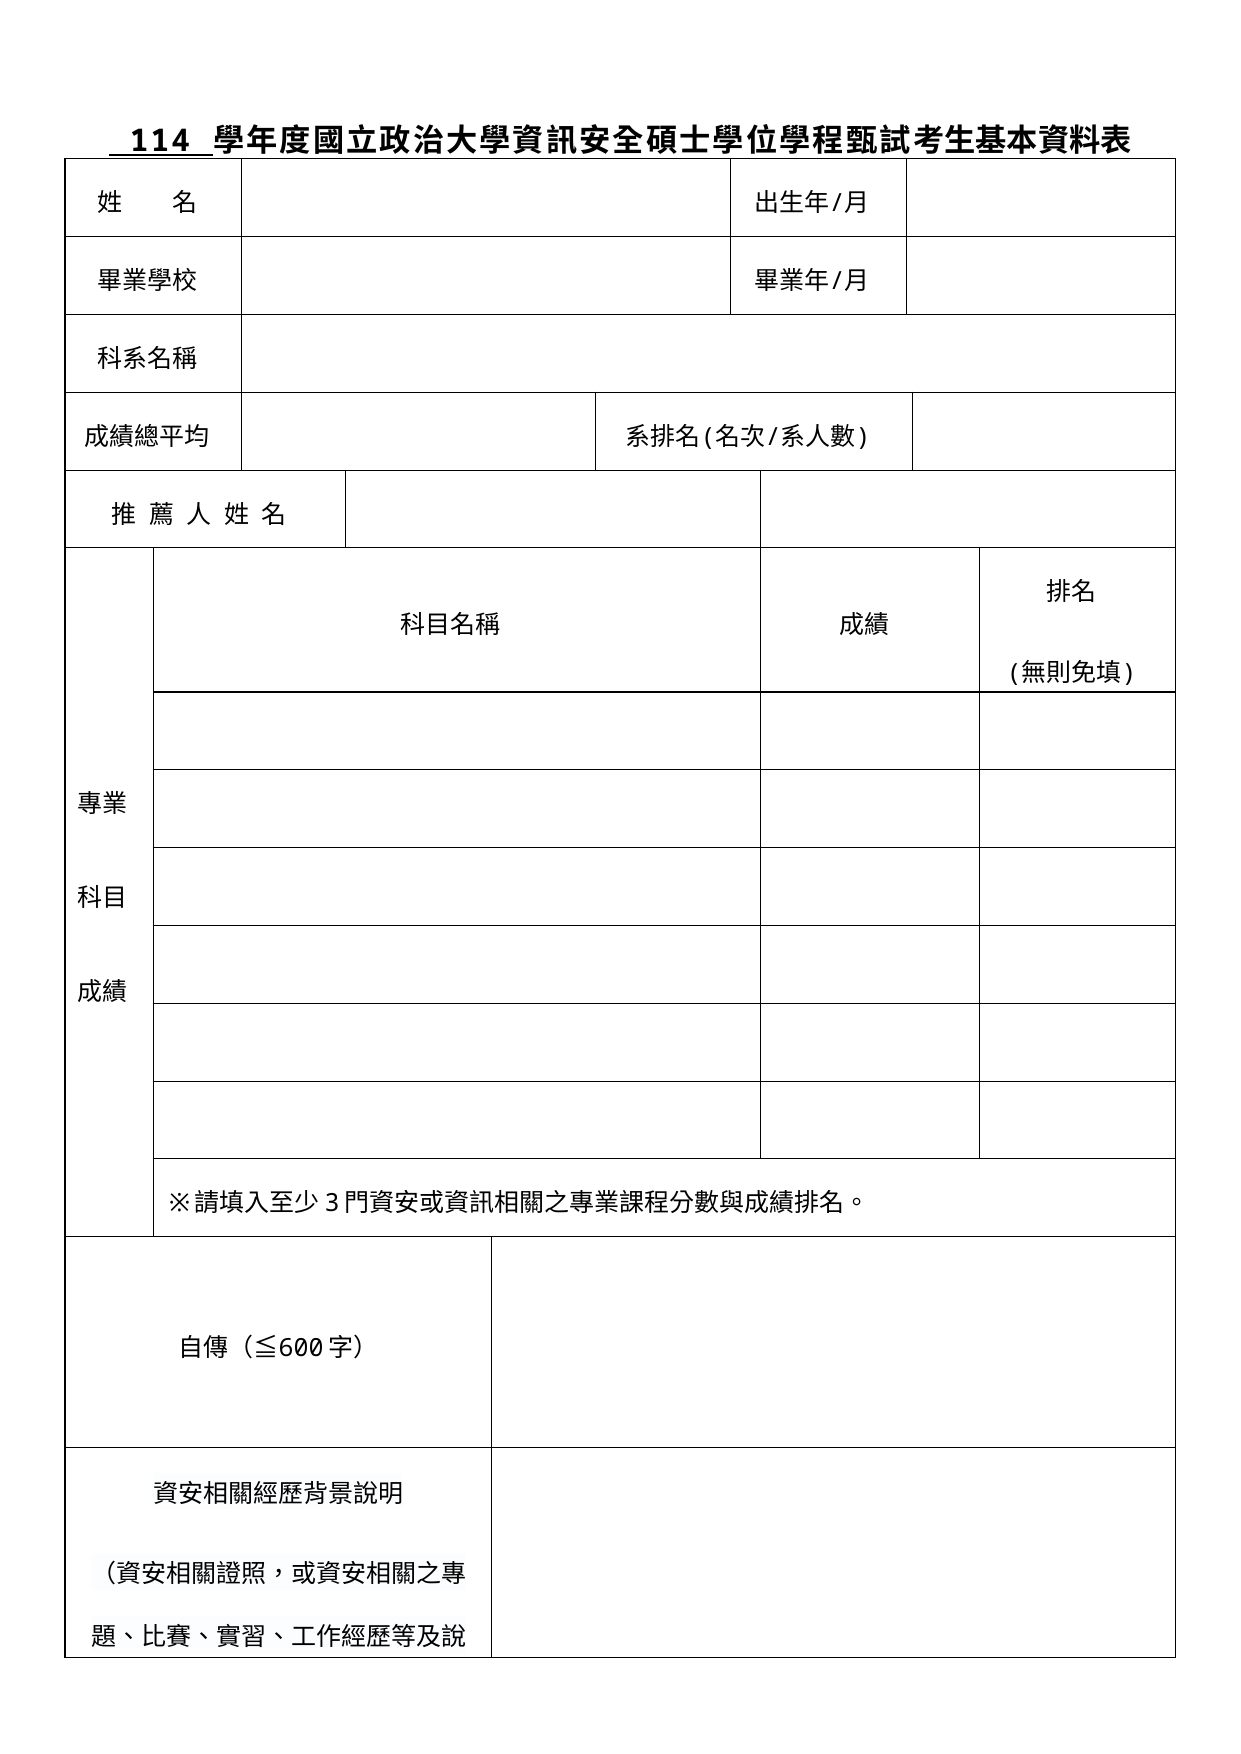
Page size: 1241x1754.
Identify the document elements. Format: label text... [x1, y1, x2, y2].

table_cell [154, 770, 760, 847]
table_cell [492, 1448, 1175, 1657]
table_cell [154, 926, 760, 1003]
table_cell [980, 926, 1175, 1003]
table_cell [907, 237, 1175, 314]
table_cell [761, 770, 979, 847]
table_cell [980, 1082, 1175, 1158]
table_cell 成績總平均 [66, 393, 241, 469]
table_cell 專業科目成績 [66, 548, 153, 1236]
table_header [242, 159, 730, 236]
table_cell [154, 693, 760, 769]
table_cell 科目名稱 [154, 548, 760, 691]
table_cell 自傳（≦600字） [66, 1237, 491, 1447]
table_cell [492, 1237, 1175, 1447]
table_cell [761, 1004, 979, 1081]
table_cell ※請填入至少3門資安或資訊相關之專業課程分數與成績排名。 [154, 1159, 1175, 1236]
table_cell 科系名稱 [66, 315, 241, 392]
table_cell [980, 848, 1175, 925]
table_cell 推 薦 人 姓 名 [66, 471, 345, 547]
table_cell [913, 393, 1175, 469]
table_cell [761, 1082, 979, 1158]
table_cell [761, 848, 979, 925]
table_cell [980, 1004, 1175, 1081]
table_cell 畢業學校 [66, 237, 241, 314]
table_cell 畢業年/月 [731, 237, 906, 314]
table_cell [980, 770, 1175, 847]
table_cell [346, 471, 760, 547]
table_cell 成績 [761, 548, 979, 691]
table_cell [242, 237, 730, 314]
table_cell [242, 393, 595, 469]
table_header [907, 159, 1175, 236]
table_cell 系排名(名次/系人數) [596, 393, 912, 469]
table_cell 資安相關經歷背景說明 （資安相關證照，或資安相關之專題、比賽、實習、工作經歷等及說 [66, 1448, 491, 1657]
table_cell 排名 (無則免填) [980, 548, 1175, 691]
table_header 出生年/月 [731, 159, 906, 236]
table_cell [761, 471, 1175, 547]
table_cell [761, 926, 979, 1003]
table_cell [154, 848, 760, 925]
table_cell [980, 693, 1175, 769]
table_cell [154, 1082, 760, 1158]
table_cell [761, 693, 979, 769]
table_header 姓 名 [66, 159, 241, 236]
table_cell [242, 315, 1175, 392]
table_cell [154, 1004, 760, 1081]
text 114 學年度國立政治大學資訊安全碩士學位學程甄試考生基本資料表 [75, 96, 1165, 158]
